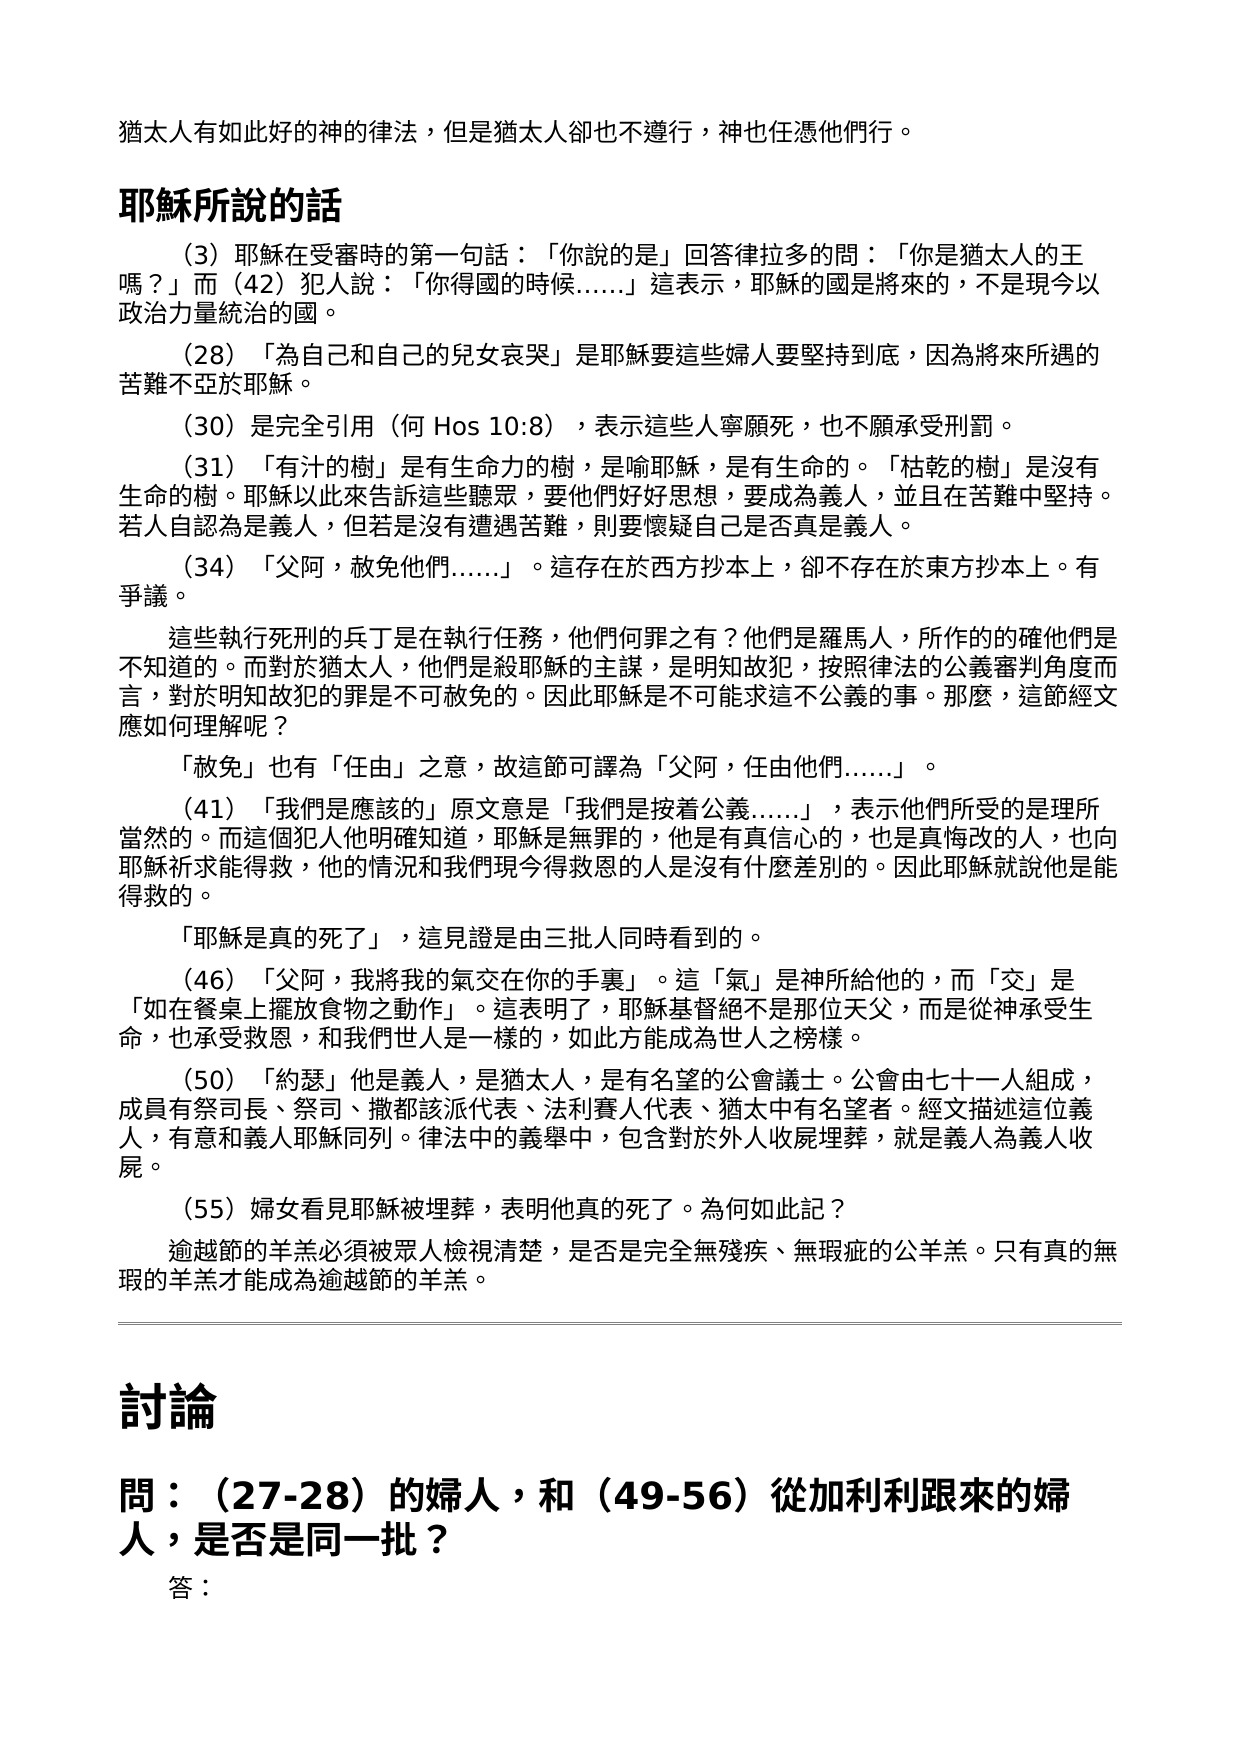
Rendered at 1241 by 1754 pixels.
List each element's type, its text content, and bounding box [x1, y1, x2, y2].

subtitle 耶穌所說的話 [118, 185, 1122, 228]
text （31）「有汁的樹」是有生命力的樹，是喻耶穌，是有生命的。「枯乾的樹」是沒有生命的樹。耶穌以此來告訴這些聽眾，要他們好好思想，要成為義人，並且在苦難中堅持。若人自認為是義人，但若是沒有遭遇苦難，則要懷疑自己是否真是義人。 [118, 453, 1122, 541]
subtitle 討論 [118, 1379, 1122, 1437]
text （30）是完全引用（何 Hos 10:8），表示這些人寧願死，也不願承受刑罰。 [118, 412, 1122, 441]
text 這些執行死刑的兵丁是在執行任務，他們何罪之有？他們是羅馬人，所作的的確他們是不知道的。而對於猶太人，他們是殺耶穌的主謀，是明知故犯，按照律法的公義審判角度而言，對於明知故犯的罪是不可赦免的。因此耶穌是不可能求這不公義的事。那麼，這節經文應如何理解呢？ [118, 624, 1122, 741]
text 「耶穌是真的死了」，這見證是由三批人同時看到的。 [118, 924, 1122, 953]
text （50）「約瑟」他是義人，是猶太人，是有名望的公會議士。公會由七十一人組成，成員有祭司長、祭司、撒都該派代表、法利賽人代表、猶太中有名望者。經文描述這位義人，有意和義人耶穌同列。律法中的義舉中，包含對於外人收屍埋葬，就是義人為義人收屍。 [118, 1066, 1122, 1183]
text （28）「為自己和自己的兒女哀哭」是耶穌要這些婦人要堅持到底，因為將來所遇的苦難不亞於耶穌。 [118, 341, 1122, 399]
text （41）「我們是應該的」原文意是「我們是按着公義……」，表示他們所受的是理所當然的。而這個犯人他明確知道，耶穌是無罪的，他是有真信心的，也是真悔改的人，也向耶穌祈求能得救，他的情況和我們現今得救恩的人是沒有什麼差別的。因此耶穌就說他是能得救的。 [118, 795, 1122, 912]
text （55）婦女看見耶穌被埋葬，表明他真的死了。為何如此記？ [118, 1195, 1122, 1224]
subtitle 問：（27-28）的婦人，和（49-56）從加利利跟來的婦人，是否是同一批？ [118, 1475, 1122, 1562]
text 逾越節的羊羔必須被眾人檢視清楚，是否是完全無殘疾、無瑕疵的公羊羔。只有真的無瑕的羊羔才能成為逾越節的羊羔。 [118, 1237, 1122, 1295]
text （3）耶穌在受審時的第一句話：「你說的是」回答律拉多的問：「你是猶太人的王嗎？」而（42）犯人說：「你得國的時候……」這表示，耶穌的國是將來的，不是現今以政治力量統治的國。 [118, 241, 1122, 328]
text 「赦免」也有「任由」之意，故這節可譯為「父阿，任由他們……」。 [118, 753, 1122, 783]
text （46）「父阿，我將我的氣交在你的手裏」。這「氣」是神所給他的，而「交」是「如在餐桌上擺放食物之動作」。這表明了，耶穌基督絕不是那位天父，而是從神承受生命，也承受救恩，和我們世人是一樣的，如此方能成為世人之榜樣。 [118, 966, 1122, 1053]
text 答： [118, 1574, 1122, 1604]
text （34）「父阿，赦免他們……」。這存在於西方抄本上，卻不存在於東方抄本上。有爭議。 [118, 553, 1122, 612]
text 猶太人有如此好的神的律法，但是猶太人卻也不遵行，神也任憑他們行。 [118, 118, 1122, 147]
